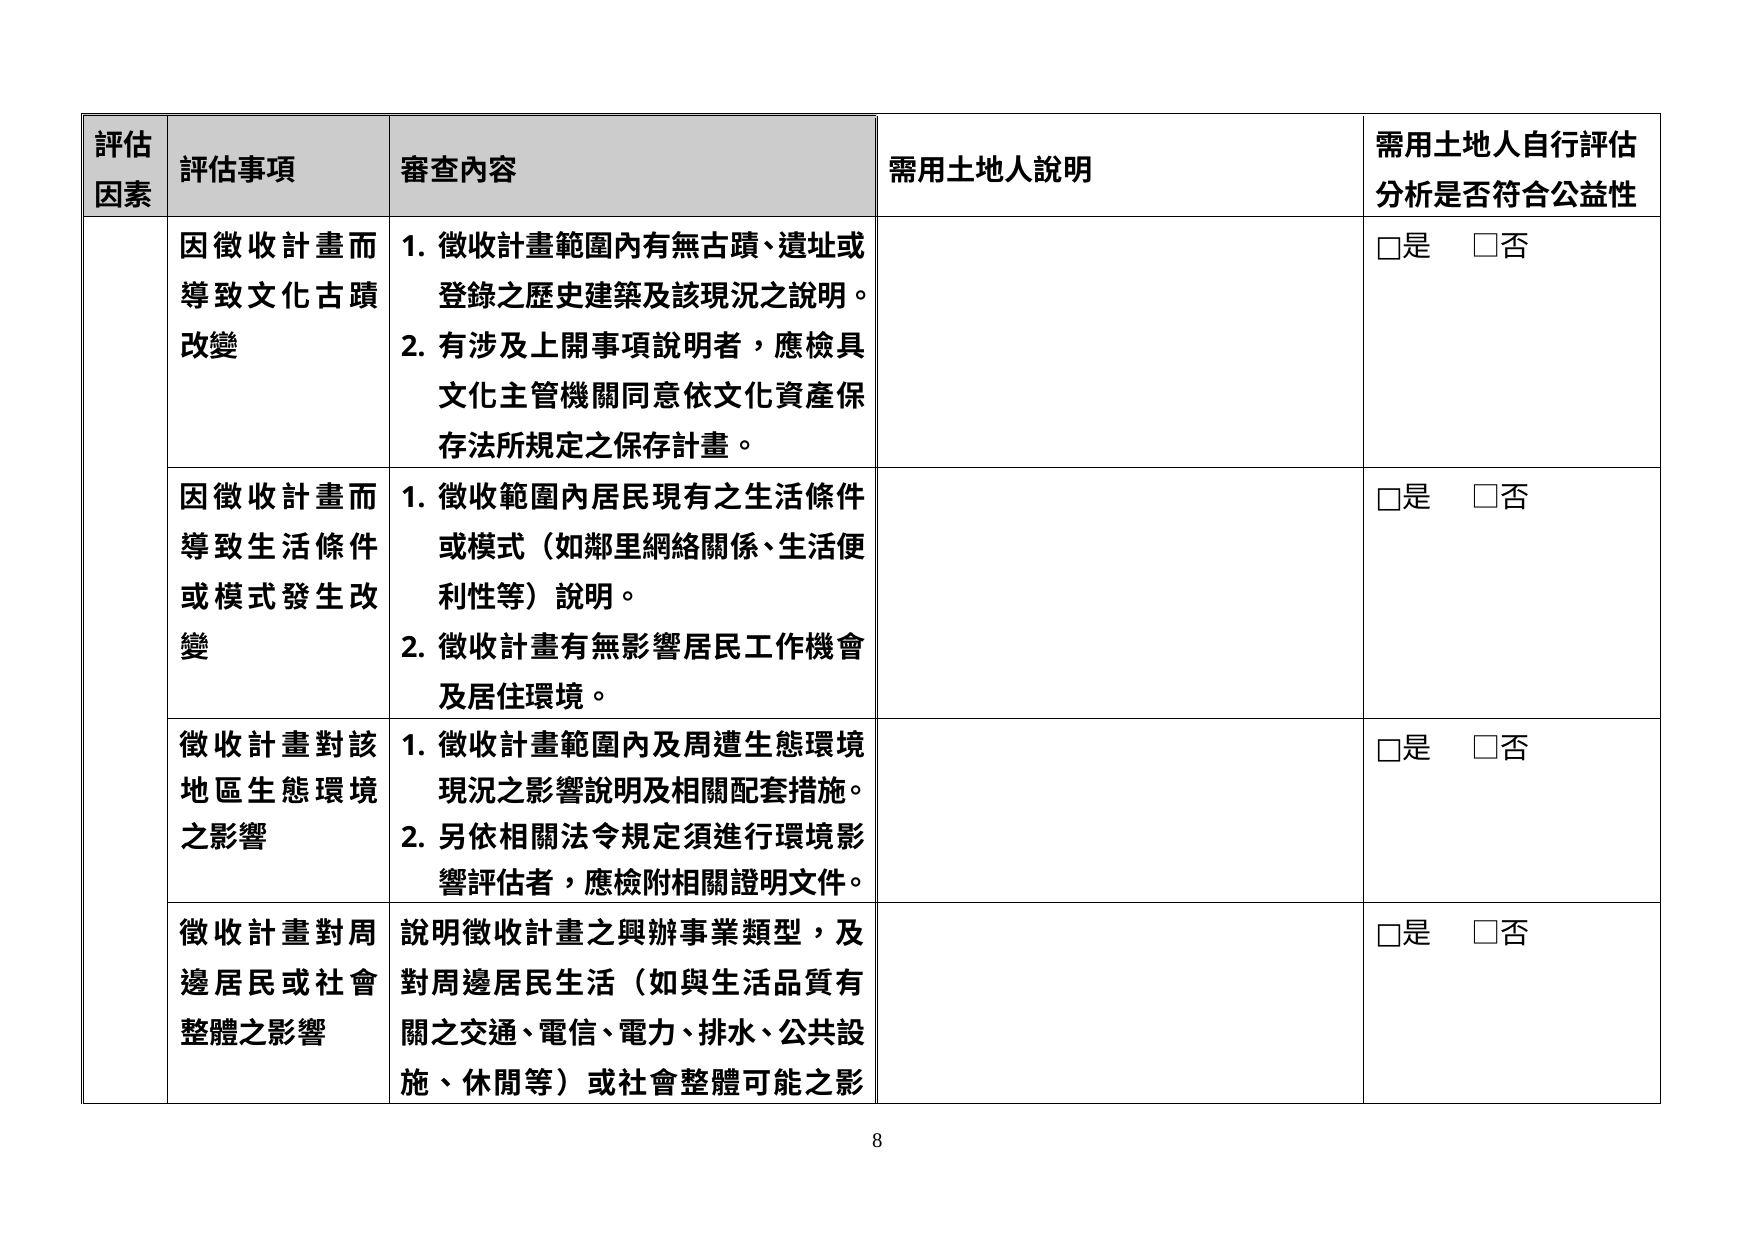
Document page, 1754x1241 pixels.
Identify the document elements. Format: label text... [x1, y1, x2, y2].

table_cell 徵收範圍內居民現有之生活條件或模式（如鄰里網絡關係、生活便利性等）說明。 徵收計畫有無影響居民工作機會及居住環境。 [390, 468, 875, 718]
table_cell □是 □否 [1364, 217, 1660, 467]
table_cell 因徵收計畫而導致生活條件或模式發生改變 [168, 468, 389, 718]
table_cell □是 □否 [1364, 903, 1660, 1103]
table_cell [878, 903, 1363, 1103]
table_header 需用土地人自行評估分析是否符合公益性 [1364, 114, 1660, 216]
table_cell 徵收計畫範圍內及周遭生態環境現況之影響說明及相關配套措施。 另依相關法令規定須進行環境影響評估者，應檢附相關證明文件。 [390, 719, 875, 902]
table_cell □是 □否 [1364, 719, 1660, 902]
table_cell [84, 217, 167, 1103]
table_header 評估因素 [84, 116, 167, 216]
table_cell 說明徵收計畫之興辦事業類型，及對周邊居民生活（如與生活品質有關之交通、電信、電力、排水、公共設施、休閒等）或社會整體可能之影 [390, 903, 875, 1103]
table_cell 徵收計畫對周邊居民或社會整體之影響 [168, 903, 389, 1103]
table_cell [878, 719, 1363, 902]
table_cell [878, 217, 1363, 467]
table_cell [878, 468, 1363, 718]
table_header 需用土地人說明 [877, 114, 1364, 216]
table_cell 徵收計畫對該地區生態環境之影響 [168, 719, 389, 902]
table_cell 因徵收計畫而導致文化古蹟改變 [168, 217, 389, 467]
table_cell 徵收計畫範圍內有無古蹟、遺址或登錄之歷史建築及該現況之說明。 有涉及上開事項說明者，應檢具文化主管機關同意依文化資產保存法所規定之保存計畫。 [390, 217, 875, 467]
table_header 審查內容 [389, 114, 877, 216]
table_cell □是 □否 [1364, 468, 1660, 718]
table_header 評估事項 [168, 116, 389, 216]
